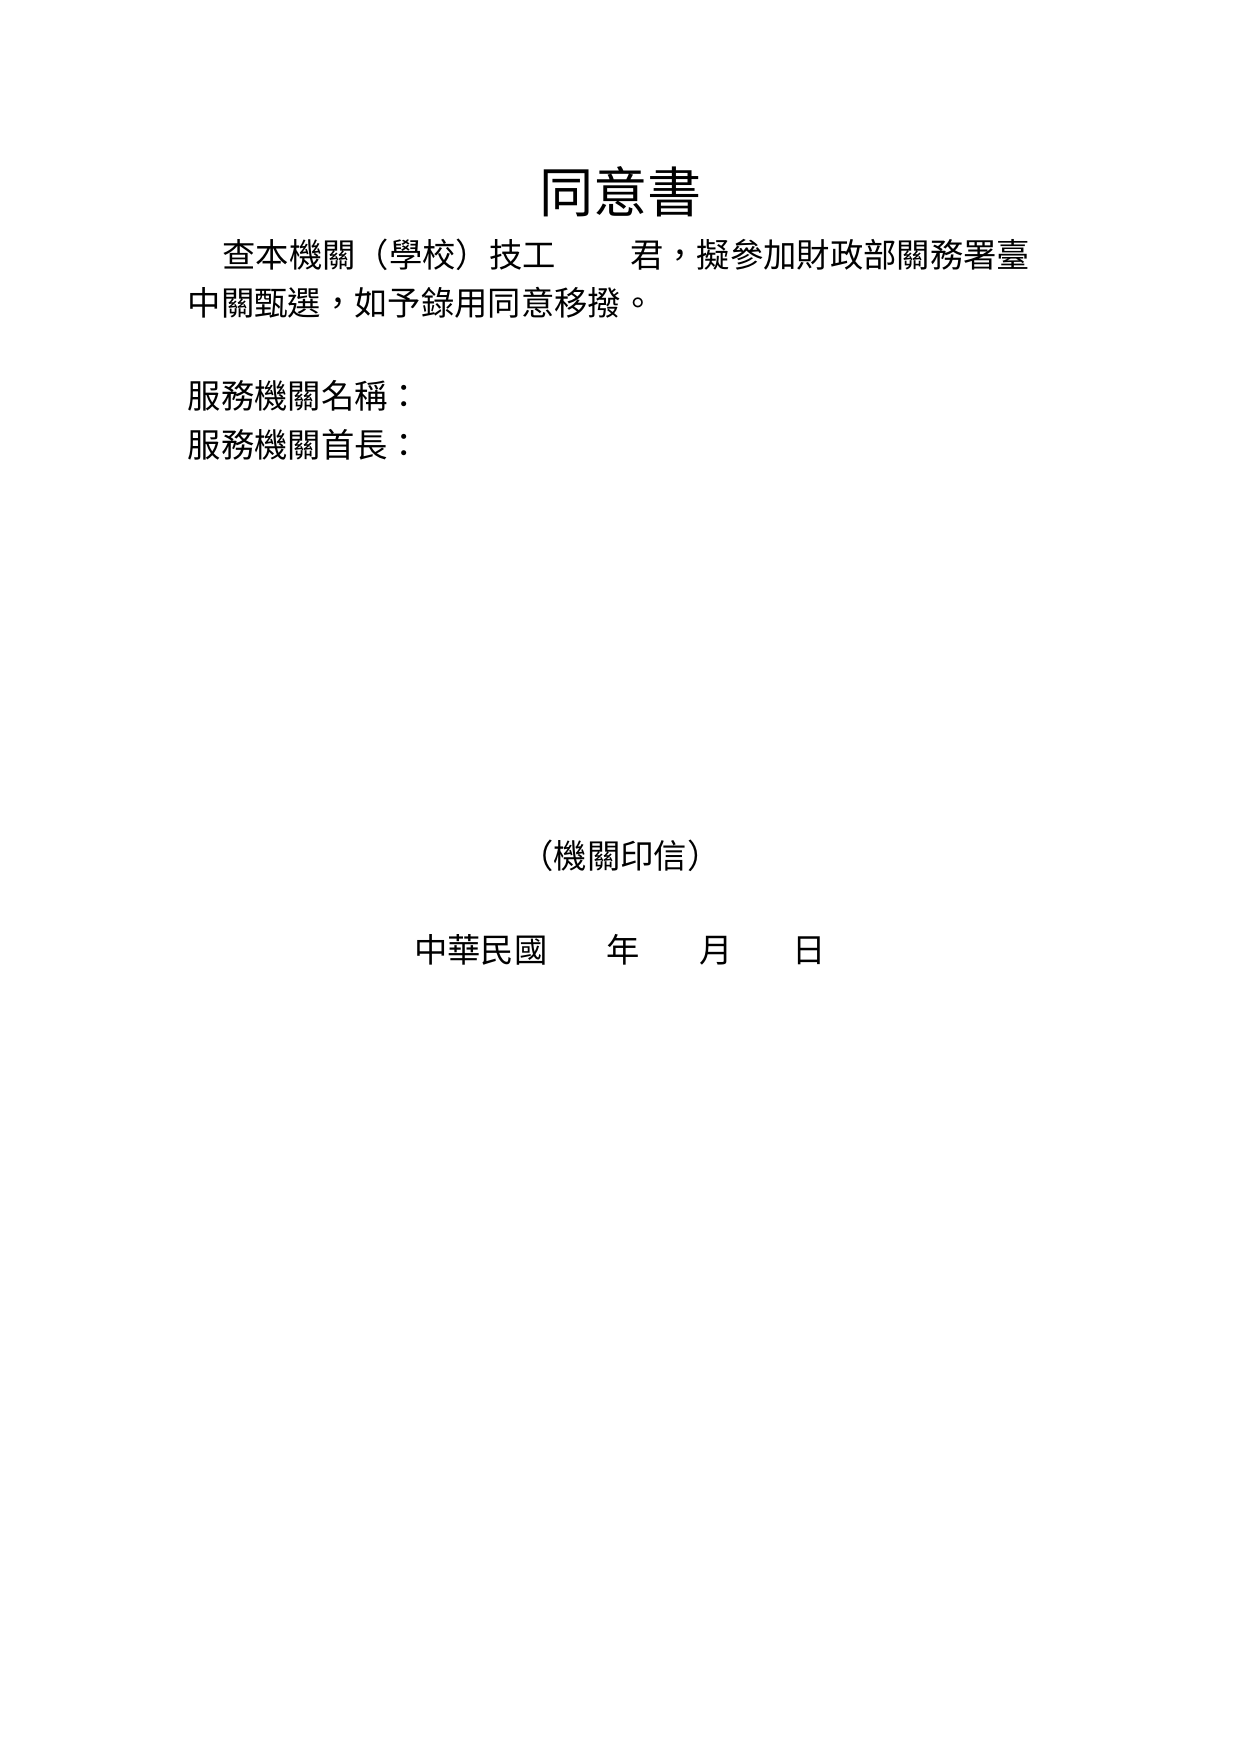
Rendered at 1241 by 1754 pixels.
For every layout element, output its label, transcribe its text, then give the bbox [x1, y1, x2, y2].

text 中華民國 年 月 日 [187, 924, 1053, 972]
text 服務機關首長： [187, 418, 1053, 467]
text 查本機關（學校）技工 君，擬參加財政部關務署臺中關甄選，如予錄用同意移撥。 [187, 228, 1053, 325]
text 服務機關名稱： [187, 370, 1053, 418]
text 同意書 [187, 150, 1053, 228]
text （機關印信） [187, 830, 1053, 878]
